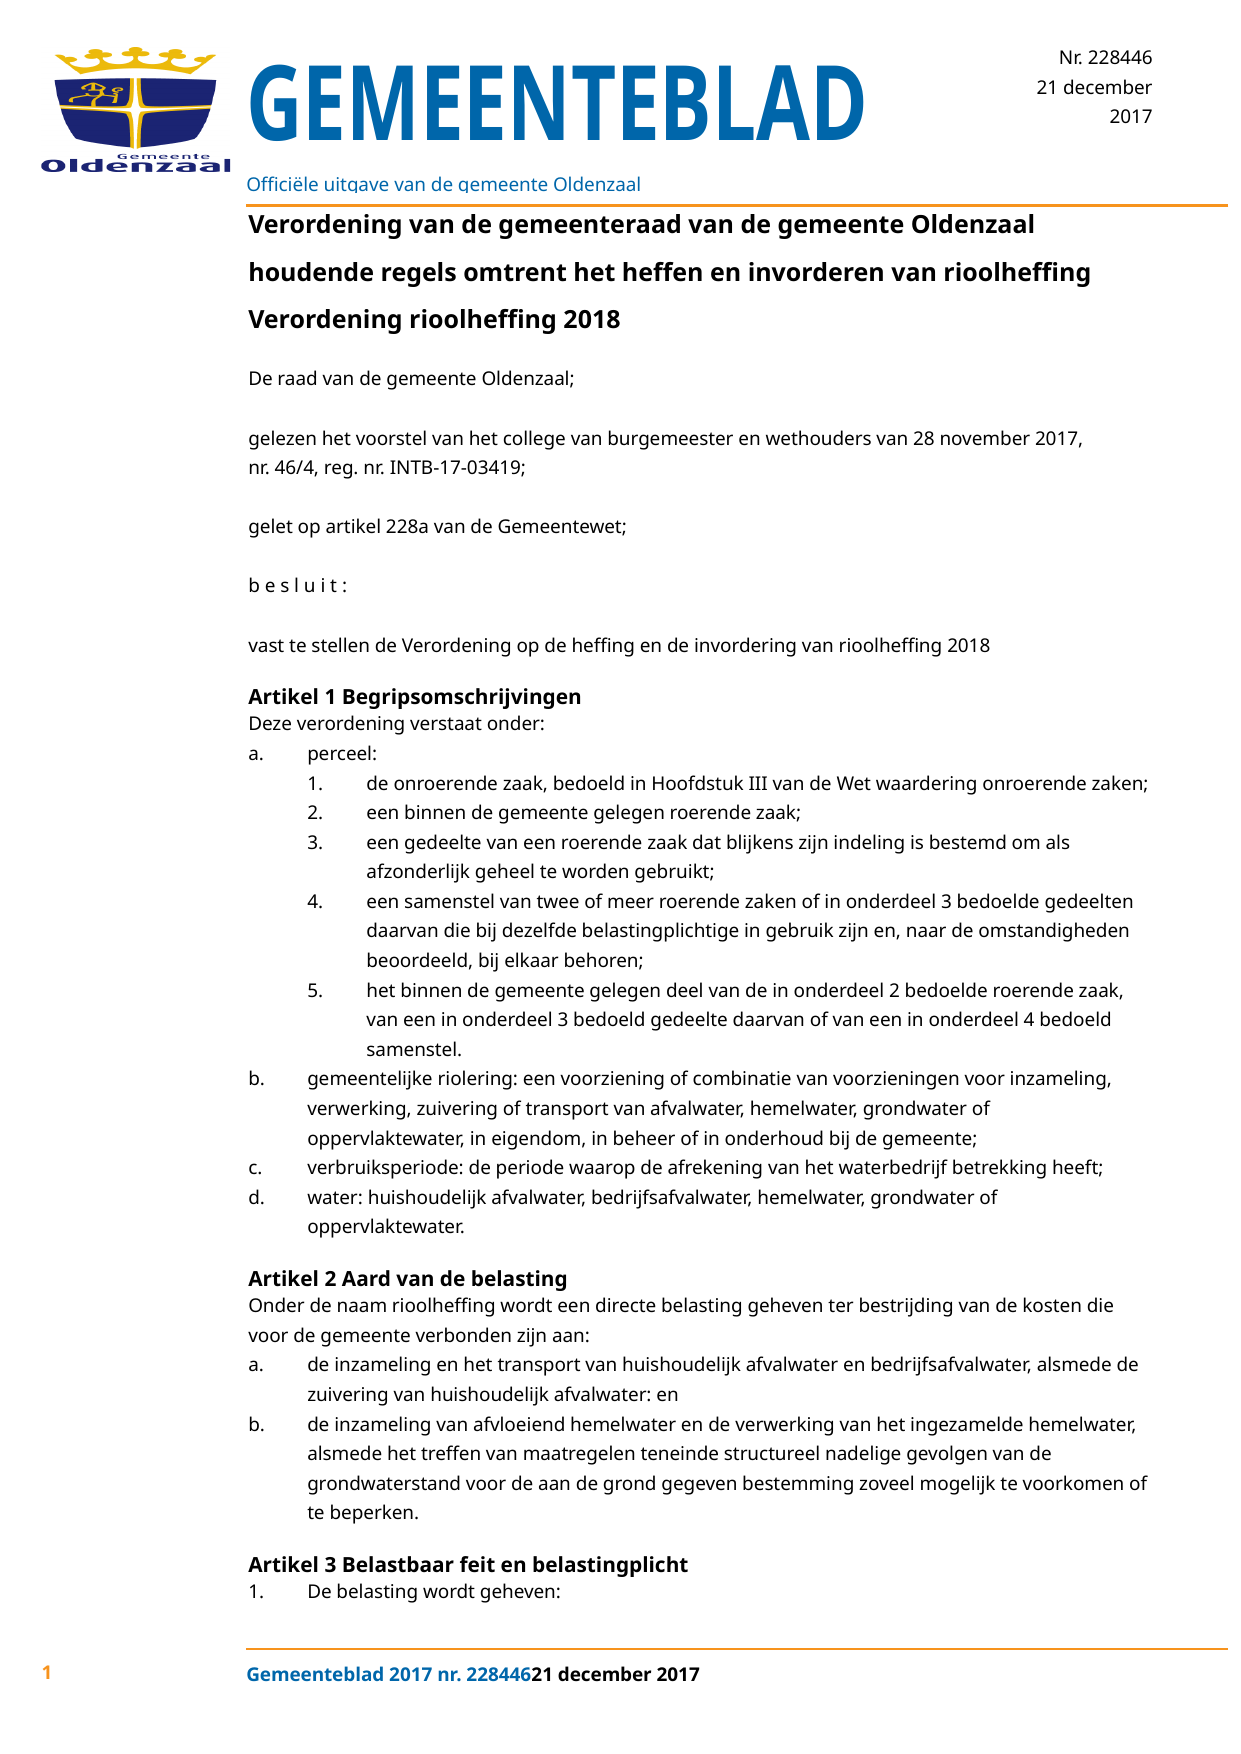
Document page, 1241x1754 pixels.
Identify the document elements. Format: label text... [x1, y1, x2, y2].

text Artikel 3 Belastbaar feit en belastingplicht [248, 1550, 1152, 1578]
text Deze verordening verstaat onder: [248, 711, 1152, 736]
list de onroerende zaak, bedoeld in Hoofdstuk III van de Wet waardering onroerende zaken; [307, 770, 1152, 796]
list een gedeelte van een roerende zaak dat blijkens zijn indeling is bestemd om als afzonderlijk geheel te worden gebruikt; [307, 829, 1152, 884]
text vast te stellen de Verordening op de heffing en de invordering van rioolheffing 2018 [248, 632, 1152, 657]
text gelezen het voorstel van het college van burgemeester en wethouders van 28 november 2017, [248, 425, 1152, 450]
list een binnen de gemeente gelegen roerende zaak; [307, 799, 1152, 825]
text Artikel 1 Begripsomschrijvingen [248, 682, 1152, 711]
picture [41, 47, 231, 172]
list perceel: [248, 740, 1152, 766]
list gemeentelijke riolering: een voorziening of combinatie van voorzieningen voor inzameling, verwerking, zuivering of transport van afvalwater, hemelwater, grondwater of oppervlaktewater, in eigendom, in beheer of in onderhoud bij de gemeente; [248, 1066, 1152, 1151]
text Verordening van de gemeenteraad van de gemeente Oldenzaal houdende regels omtrent het heffen en invorderen van rioolheffing Verordening rioolheffing 2018 [248, 207, 1152, 336]
text b e s l u i t : [248, 573, 1152, 598]
text gelet op artikel 228a van de Gemeentewet; [248, 513, 1152, 539]
text Onder de naam rioolheffing wordt een directe belasting geheven ter bestrijding van de kosten die voor de gemeente verbonden zijn aan: [248, 1292, 1152, 1348]
text Artikel 2 Aard van de belasting [248, 1264, 1152, 1292]
list de inzameling en het transport van huishoudelijk afvalwater en bedrijfsafvalwater, alsmede de zuivering van huishoudelijk afvalwater: en [248, 1352, 1152, 1407]
list het binnen de gemeente gelegen deel van de in onderdeel 2 bedoelde roerende zaak, van een in onderdeel 3 bedoeld gedeelte daarvan of van een in onderdeel 4 bedoeld samenstel. [307, 977, 1152, 1062]
list De belasting wordt geheven: [248, 1578, 1152, 1604]
text De raad van de gemeente Oldenzaal; [248, 366, 1152, 391]
list een samenstel van twee of meer roerende zaken of in onderdeel 3 bedoelde gedeelten daarvan die bij dezelfde belastingplichtige in gebruik zijn en, naar de omstandigheden beoordeeld, bij elkaar behoren; [307, 888, 1152, 973]
list water: huishoudelijk afvalwater, bedrijfsafvalwater, hemelwater, grondwater of oppervlaktewater. [248, 1184, 1152, 1239]
list de inzameling van afvloeiend hemelwater en de verwerking van het ingezamelde hemelwater, alsmede het treffen van maatregelen teneinde structureel nadelige gevolgen van de grondwaterstand voor de aan de grond gegeven bestemming zoveel mogelijk te voorkomen of te beperken. [248, 1411, 1152, 1525]
list verbruiksperiode: de periode waarop de afrekening van het waterbedrijf betrekking heeft; [248, 1154, 1152, 1180]
text nr. 46/4, reg. nr. INTB-17-03419; [248, 454, 1152, 480]
